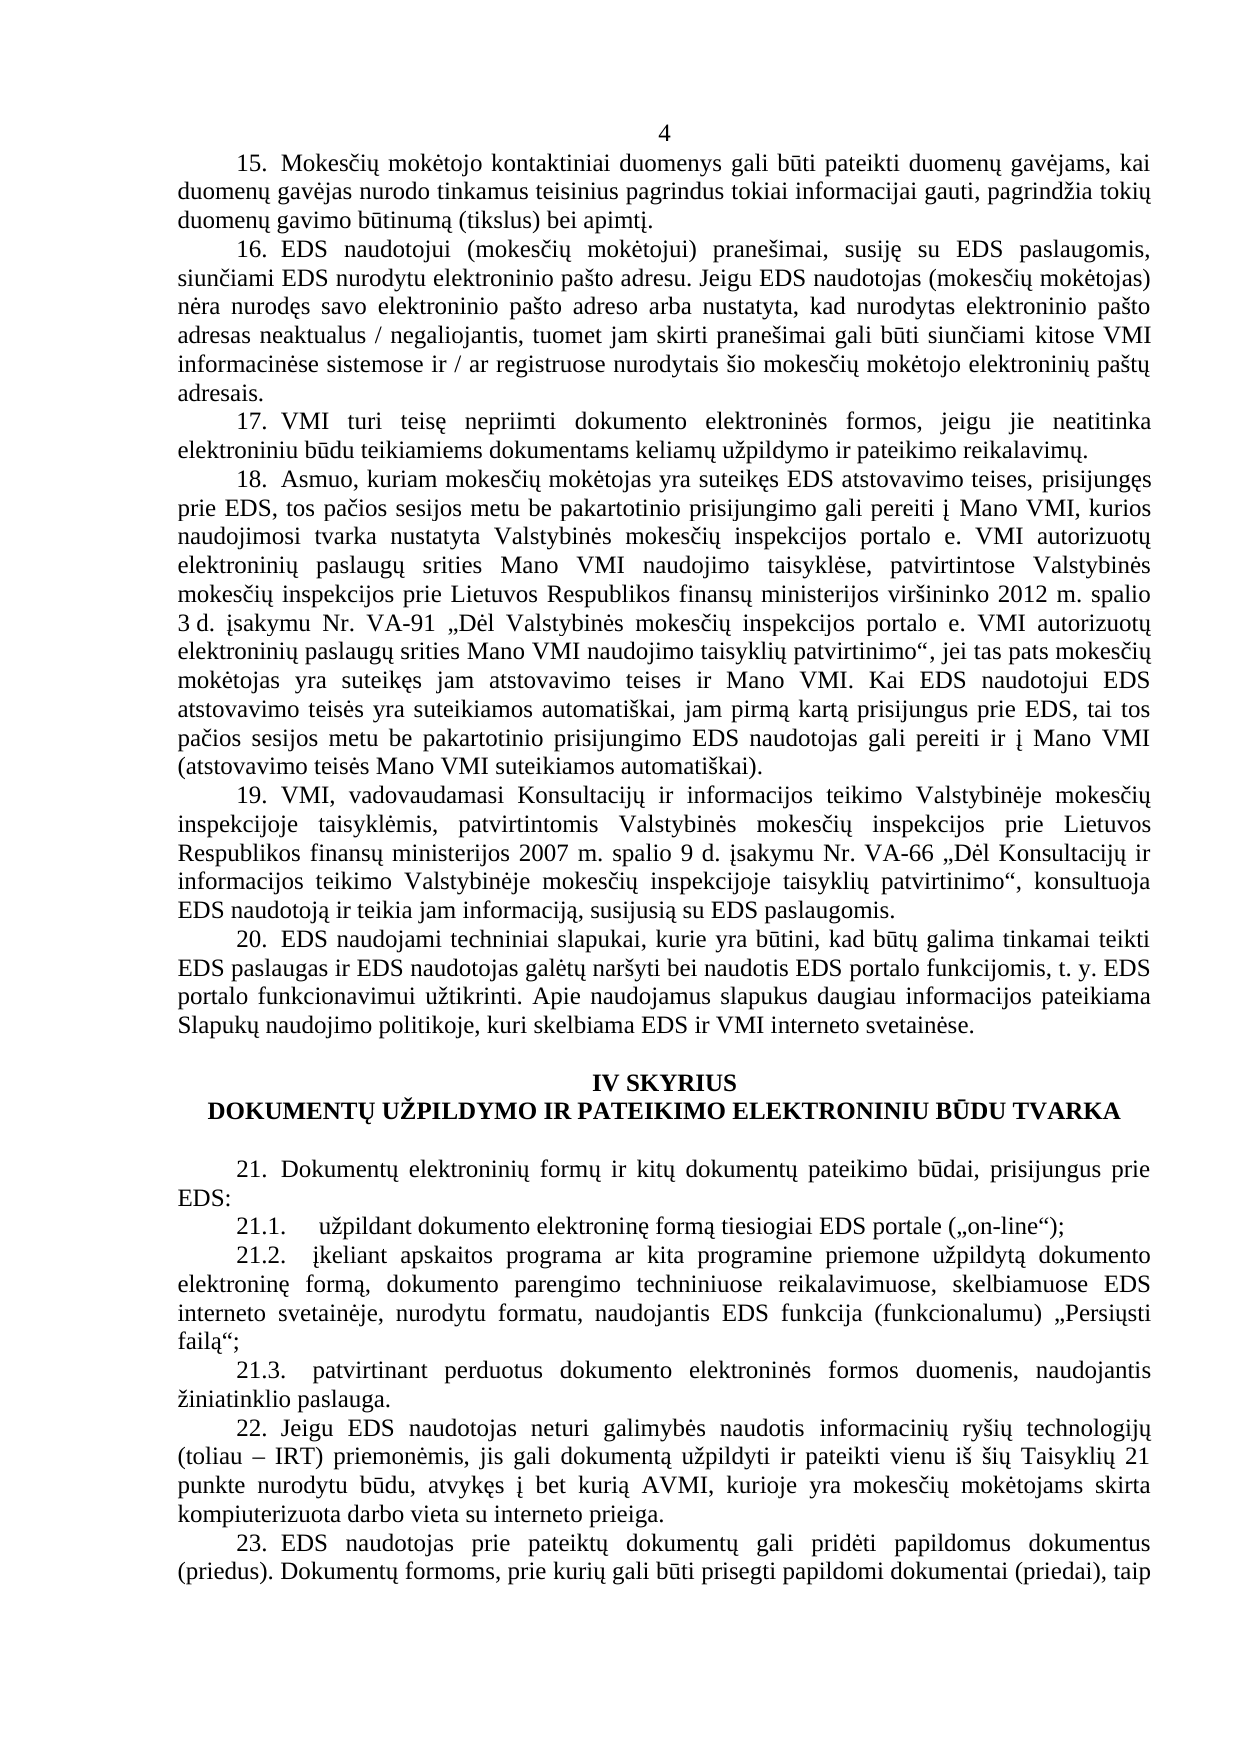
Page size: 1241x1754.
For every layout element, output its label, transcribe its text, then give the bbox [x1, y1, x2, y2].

text 19. VMI, vadovaudamasi Konsultacijų ir informacijos teikimo Valstybinėje mokesčių inspekcijoje taisyklėmis, patvirtintomis Valstybinės mokesčių inspekcijos prie Lietuvos Respublikos finansų ministerijos 2007 m. spalio 9 d. įsakymu Nr. VA-66 „Dėl Konsultacijų ir informacijos teikimo Valstybinėje mokesčių inspekcijoje taisyklių patvirtinimo“, konsultuoja EDS naudotoją ir teikia jam informaciją, susijusią su EDS paslaugomis. [177, 780, 1152, 924]
text 22. Jeigu EDS naudotojas neturi galimybės naudotis informacinių ryšių technologijų (toliau – IRT) priemonėmis, jis gali dokumentą užpildyti ir pateikti vienu iš šių Taisyklių 21 punkte nurodytu būdu, atvykęs į bet kurią AVMI, kurioje yra mokesčių mokėtojams skirta kompiuterizuota darbo vieta su interneto prieiga. [177, 1413, 1152, 1528]
text 21.3. patvirtinant perduotus dokumento elektroninės formos duomenis, naudojantis žiniatinklio paslauga. [177, 1355, 1152, 1413]
text 17. VMI turi teisę nepriimti dokumento elektroninės formos, jeigu jie neatitinka elektroniniu būdu teikiamiems dokumentams keliamų užpildymo ir pateikimo reikalavimų. [177, 406, 1152, 464]
text 21.2. įkeliant apskaitos programa ar kita programine priemone užpildytą dokumento elektroninę formą, dokumento parengimo techniniuose reikalavimuose, skelbiamuose EDS interneto svetainėje, nurodytu formatu, naudojantis EDS funkcija (funkcionalumu) „Persiųsti failą“; [177, 1240, 1152, 1355]
text 21. Dokumentų elektroninių formų ir kitų dokumentų pateikimo būdai, prisijungus prie EDS: [177, 1154, 1152, 1211]
text 18. Asmuo, kuriam mokesčių mokėtojas yra suteikęs EDS atstovavimo teises, prisijungęs prie EDS, tos pačios sesijos metu be pakartotinio prisijungimo gali pereiti į Mano VMI, kurios naudojimosi tvarka nustatyta Valstybinės mokesčių inspekcijos portalo e. VMI autorizuotų elektroninių paslaugų srities Mano VMI naudojimo taisyklėse, patvirtintose Valstybinės mokesčių inspekcijos prie Lietuvos Respublikos finansų ministerijos viršininko 2012 m. spalio 3 d. įsakymu Nr. VA-91 „Dėl Valstybinės mokesčių inspekcijos portalo e. VMI autorizuotų elektroninių paslaugų srities Mano VMI naudojimo taisyklių patvirtinimo“, jei tas pats mokesčių mokėtojas yra suteikęs jam atstovavimo teises ir Mano VMI. Kai EDS naudotojui EDS atstovavimo teisės yra suteikiamos automatiškai, jam pirmą kartą prisijungus prie EDS, tai tos pačios sesijos metu be pakartotinio prisijungimo EDS naudotojas gali pereiti ir į Mano VMI (atstovavimo teisės Mano VMI suteikiamos automatiškai). [177, 464, 1152, 780]
text DOKUMENTŲ UŽPILDYMO IR PATEIKIMO ELEKTRONINIU BŪDU TVARKA [177, 1096, 1152, 1125]
text 23. EDS naudotojas prie pateiktų dokumentų gali pridėti papildomus dokumentus (priedus). Dokumentų formoms, prie kurių gali būti prisegti papildomi dokumentai (priedai), taip [177, 1528, 1152, 1585]
text 16. EDS naudotojui (mokesčių mokėtojui) pranešimai, susiję su EDS paslaugomis, siunčiami EDS nurodytu elektroninio pašto adresu. Jeigu EDS naudotojas (mokesčių mokėtojas) nėra nurodęs savo elektroninio pašto adreso arba nustatyta, kad nurodytas elektroninio pašto adresas neaktualus / negaliojantis, tuomet jam skirti pranešimai gali būti siunčiami kitose VMI informacinėse sistemose ir / ar registruose nurodytais šio mokesčių mokėtojo elektroninių paštų adresais. [177, 234, 1152, 406]
text IV SKYRIUS [177, 1068, 1152, 1096]
text 20. EDS naudojami techniniai slapukai, kurie yra būtini, kad būtų galima tinkamai teikti EDS paslaugas ir EDS naudotojas galėtų naršyti bei naudotis EDS portalo funkcijomis, t. y. EDS portalo funkcionavimui užtikrinti. Apie naudojamus slapukus daugiau informacijos pateikiama Slapukų naudojimo politikoje, kuri skelbiama EDS ir VMI interneto svetainėse. [177, 924, 1152, 1039]
text 15. Mokesčių mokėtojo kontaktiniai duomenys gali būti pateikti duomenų gavėjams, kai duomenų gavėjas nurodo tinkamus teisinius pagrindus tokiai informacijai gauti, pagrindžia tokių duomenų gavimo būtinumą (tikslus) bei apimtį. [177, 148, 1152, 234]
text 21.1. užpildant dokumento elektroninę formą tiesiogiai EDS portale („on-line“); [177, 1211, 1152, 1240]
